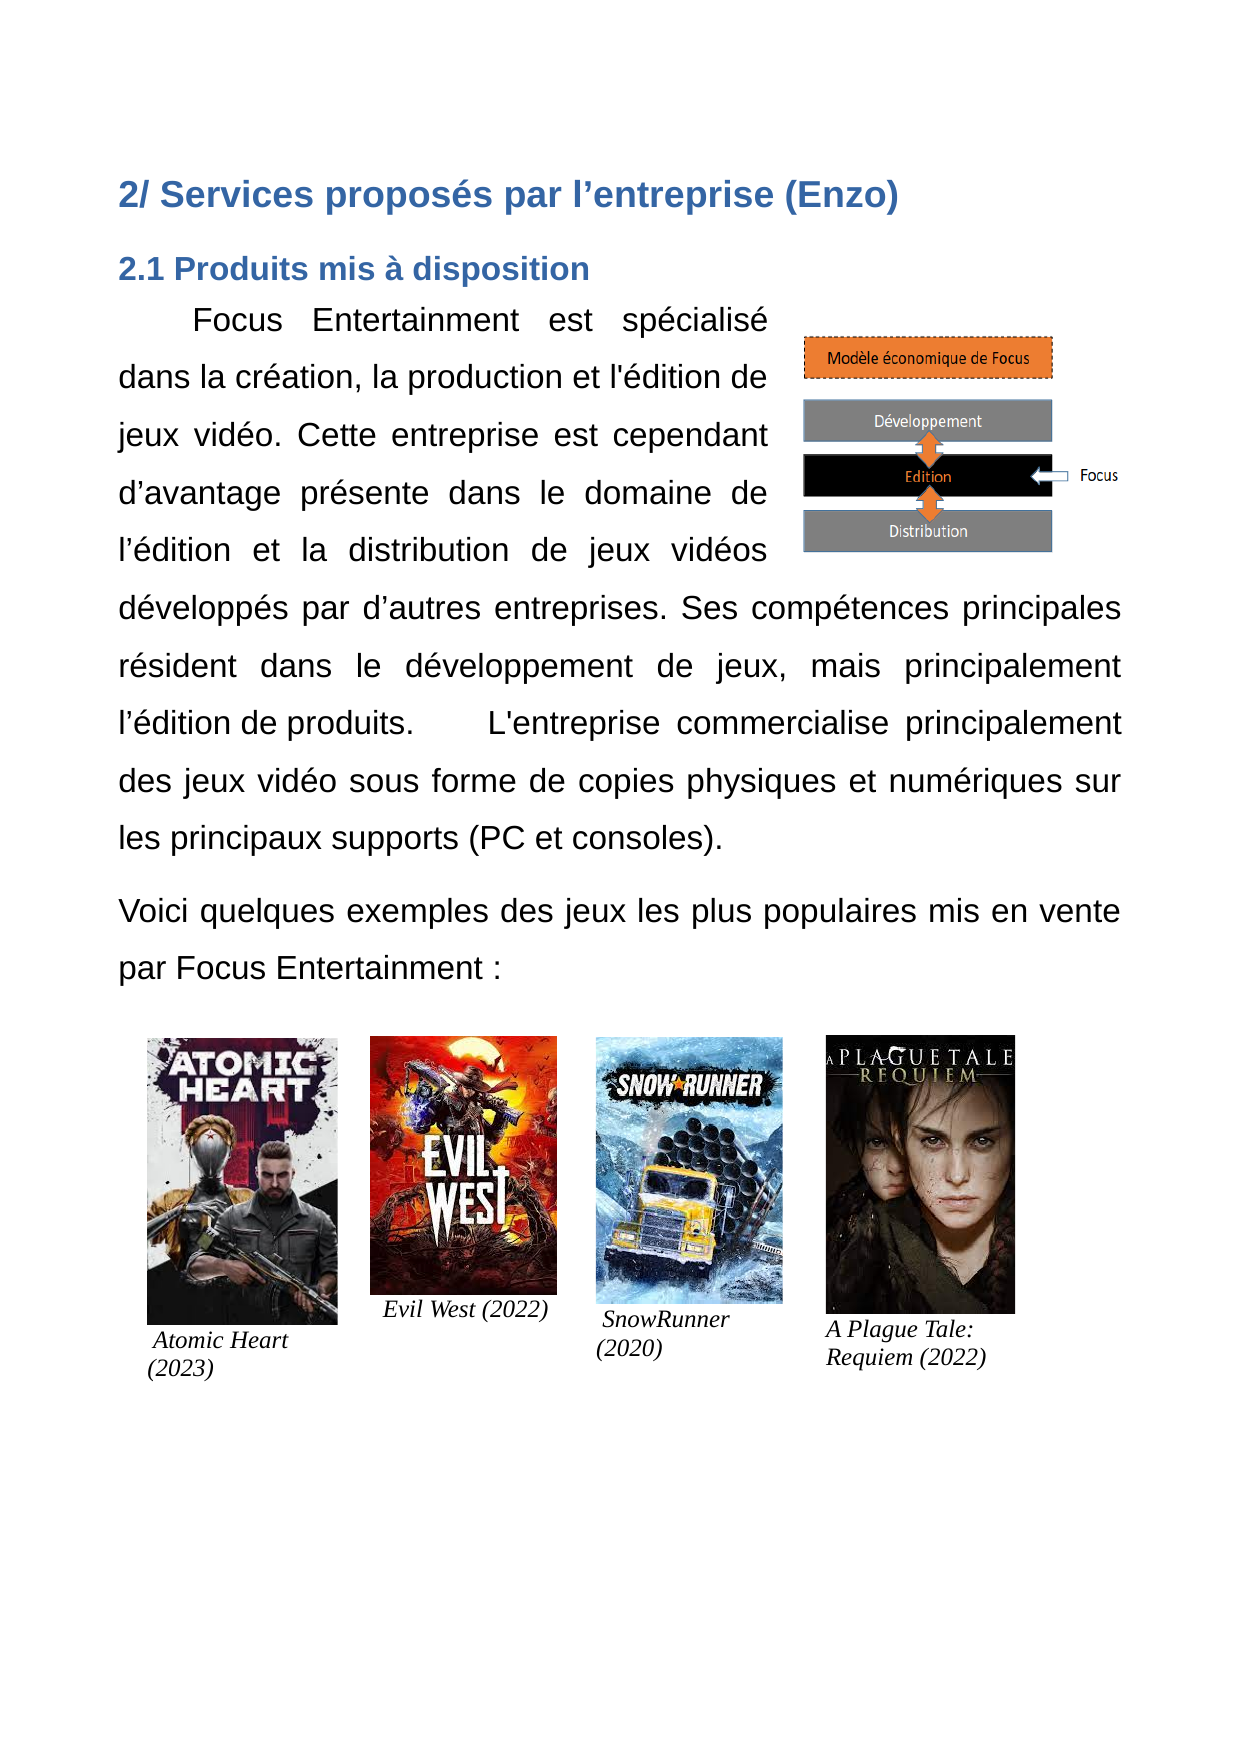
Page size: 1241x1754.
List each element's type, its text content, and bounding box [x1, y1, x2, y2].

picture [798, 330, 1123, 557]
text SnowRunner (2020) [596, 1304, 782, 1362]
picture [595, 1037, 783, 1304]
picture [147, 1038, 338, 1325]
text Atomic Heart (2023) [147, 1325, 338, 1382]
subtitle 2/ Services proposés par l’entreprise (Enzo) [118, 173, 1122, 216]
text Evil West (2022) [370, 1295, 557, 1323]
text Focus Entertainment est spécialisé dans la création, la production et l'édition de jeux vidéo. Cette entreprise est cependant d’avantage présente dans le domaine de l’édition et la distribution de jeux vidéos développés par d’autres entreprises. Ses compétences principales résident dans le développement de jeux, mais principalement l’édition de produits. L'entreprise commercialise principalement des jeux vidéo sous forme de copies physiques et numériques sur les principaux supports (PC et consoles). [118, 300, 1122, 857]
picture [370, 1036, 557, 1295]
subtitle 2.1 Produits mis à disposition [118, 249, 1122, 287]
text Voici quelques exemples des jeux les plus populaires mis en vente par Focus Entertainment : [118, 891, 1122, 987]
text A Plague Tale: Requiem (2022) [826, 1314, 1015, 1371]
picture [825, 1035, 1016, 1314]
